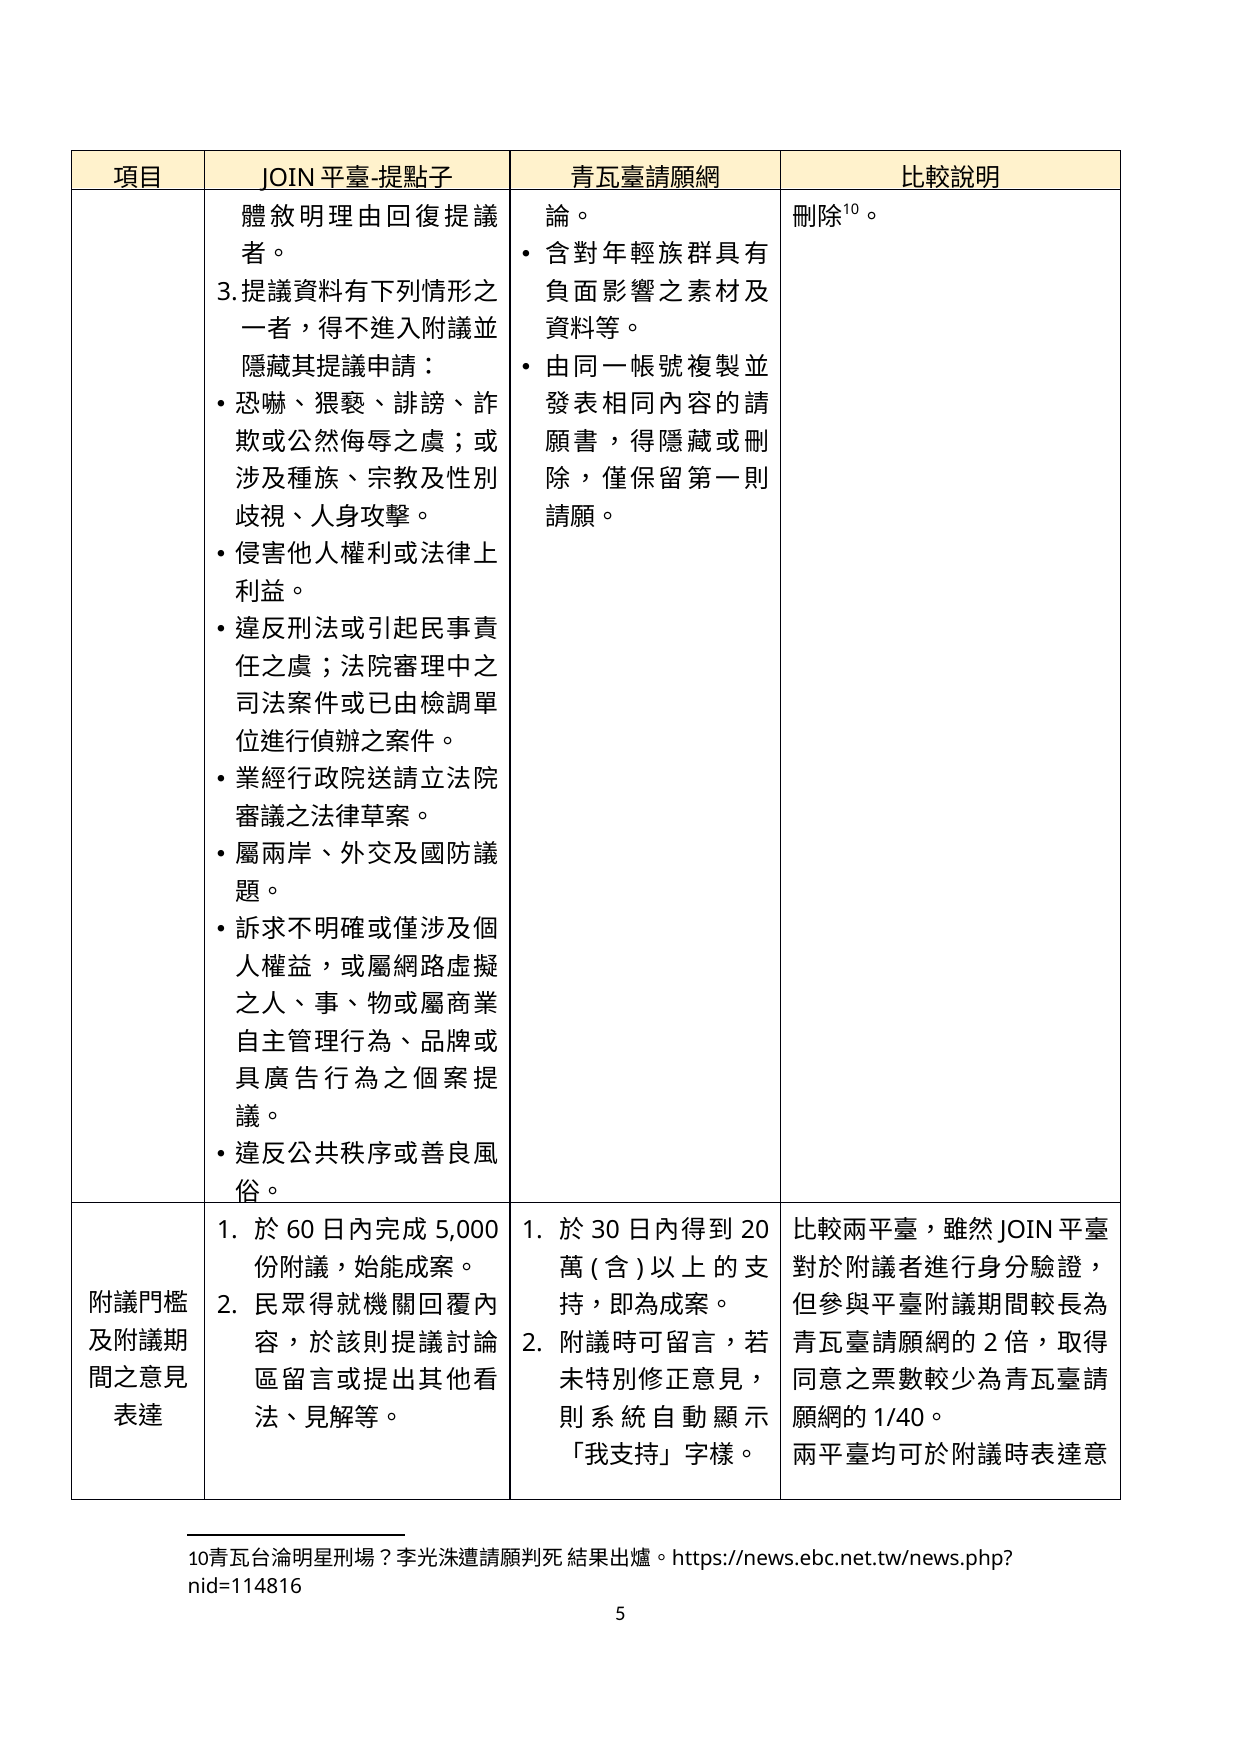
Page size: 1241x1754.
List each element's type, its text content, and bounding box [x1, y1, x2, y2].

table_cell 比較兩平臺，雖然JOIN平臺對於附議者進行身分驗證，但參與平臺附議期間較長為青瓦臺請願網的2倍，取得同意之票數較少為青瓦臺請願網的1/40。 兩平臺均可於附議時表達意 [781, 1203, 1120, 1499]
table_cell 請願資料如有下列情形之一者，平臺管理員得直接刪除或隱藏，不另行通知： 請願內容涉及色情、暴力、猥褻或褻瀆之虞，或發表虛假事實或誹謗言論。 含對年輕族群具有負面影響之素材及資料等。 由同一帳號複製並發表相同內容的請願書，得隱藏或刪除，僅保留第一則請願。 [511, 190, 780, 1202]
table_header 項目 [72, 151, 204, 188]
table_cell 管理機關就提議內容進行檢核。對於類似或不符提議範圍之提案，則不進入附議。 青瓦臺請願網之請願原則得直接進入請願流程，經觀察發現，被刪除之請願多為媒體報導後，涉暴力或不妥之言論，管理員將其請願頁面刪除。 [781, 190, 1120, 1202]
table_header JOIN平臺-提點子 [205, 151, 509, 188]
table_cell [72, 190, 204, 1202]
table_cell 於30日內得到20萬(含)以上的支持，即為成案。 附議時可留言，若未特別修正意見，則系統自動顯示「我支持」字樣。 [511, 1203, 780, 1499]
table_cell 附議門檻及附議期間之意見表達 [72, 1203, 204, 1499]
table_cell 於60日內完成5,000份附議，始能成案。 民眾得就機關回覆內容，於該則提議討論區留言或提出其他看法、見解等。 [205, 1203, 509, 1499]
table_header 比較說明 [781, 151, 1120, 188]
table_header 青瓦臺請願網 [511, 151, 780, 188]
table_cell 若提議內容符合實施要點規範，則自檢核次日起進入附議。 若有疑義或與目前附議中之提議重複、類似或提議內容未具體明確者，不進入附議程序。由參與平臺管理機關具體敘明理由回復提議者。 提議資料有下列情形之一者，得不進入附議並隱藏其提議申請： 恐嚇、猥褻、誹謗、詐欺或公然侮辱之虞；或涉及種族、宗教及性別歧視、人身攻擊。 侵害他人權利或法律上利益。 違反刑法或引起民事責任之虞；法院審理中之司法案件或已由檢調單位進行偵辦之案件。 業經行政院送請立法院審議之法律草案。 屬兩岸、外交及國防議題。 訴求不明確或僅涉及個人權益，或屬網路虛擬之人、事、物或屬商業自主管理行為、品牌或具廣告行為之個案提議。 違反公共秩序或善良風俗。 [205, 190, 509, 1202]
